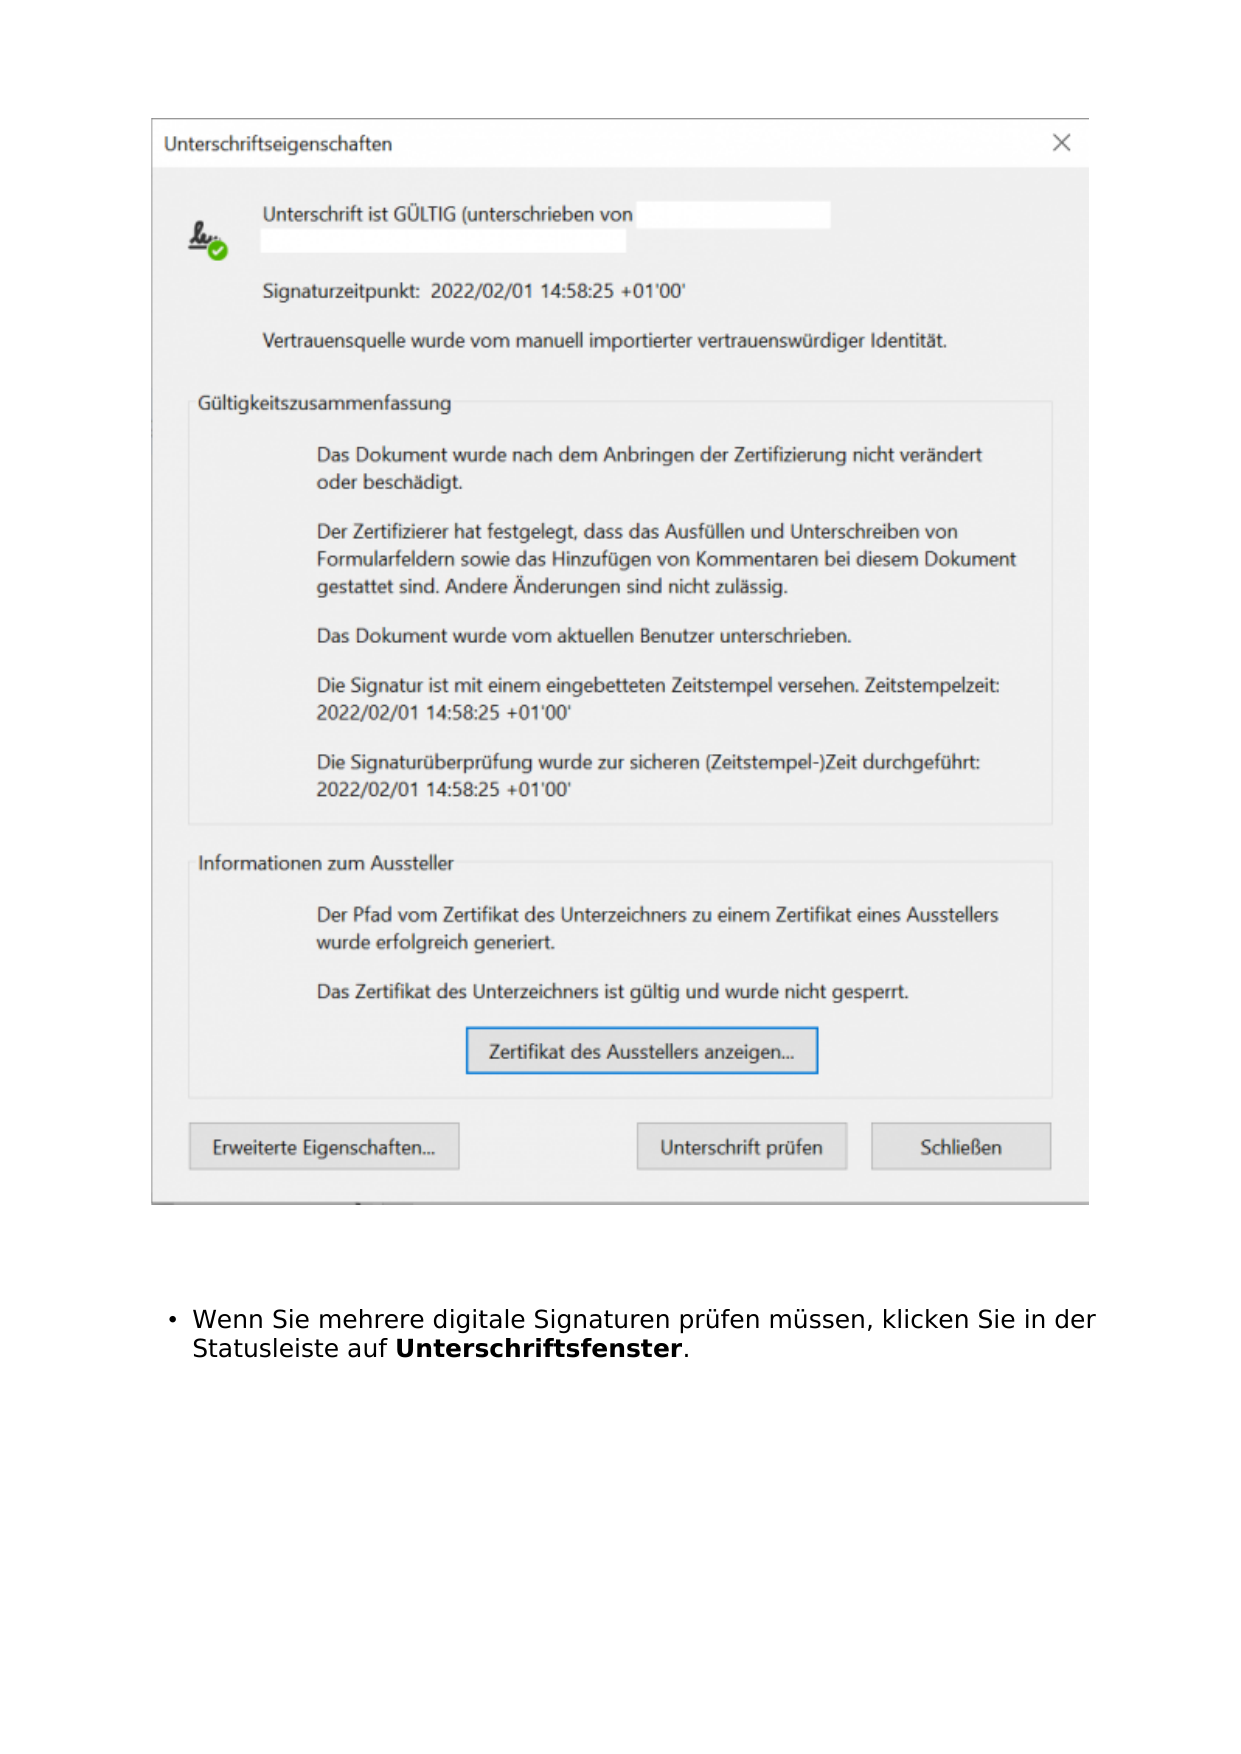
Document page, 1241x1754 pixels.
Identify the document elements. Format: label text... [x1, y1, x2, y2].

picture [151, 118, 1089, 1205]
list Wenn Sie mehrere digitale Signaturen prüfen müssen, klicken Sie in der Statusleiste auf Unterschriftsfenster. [177, 1305, 1122, 1392]
